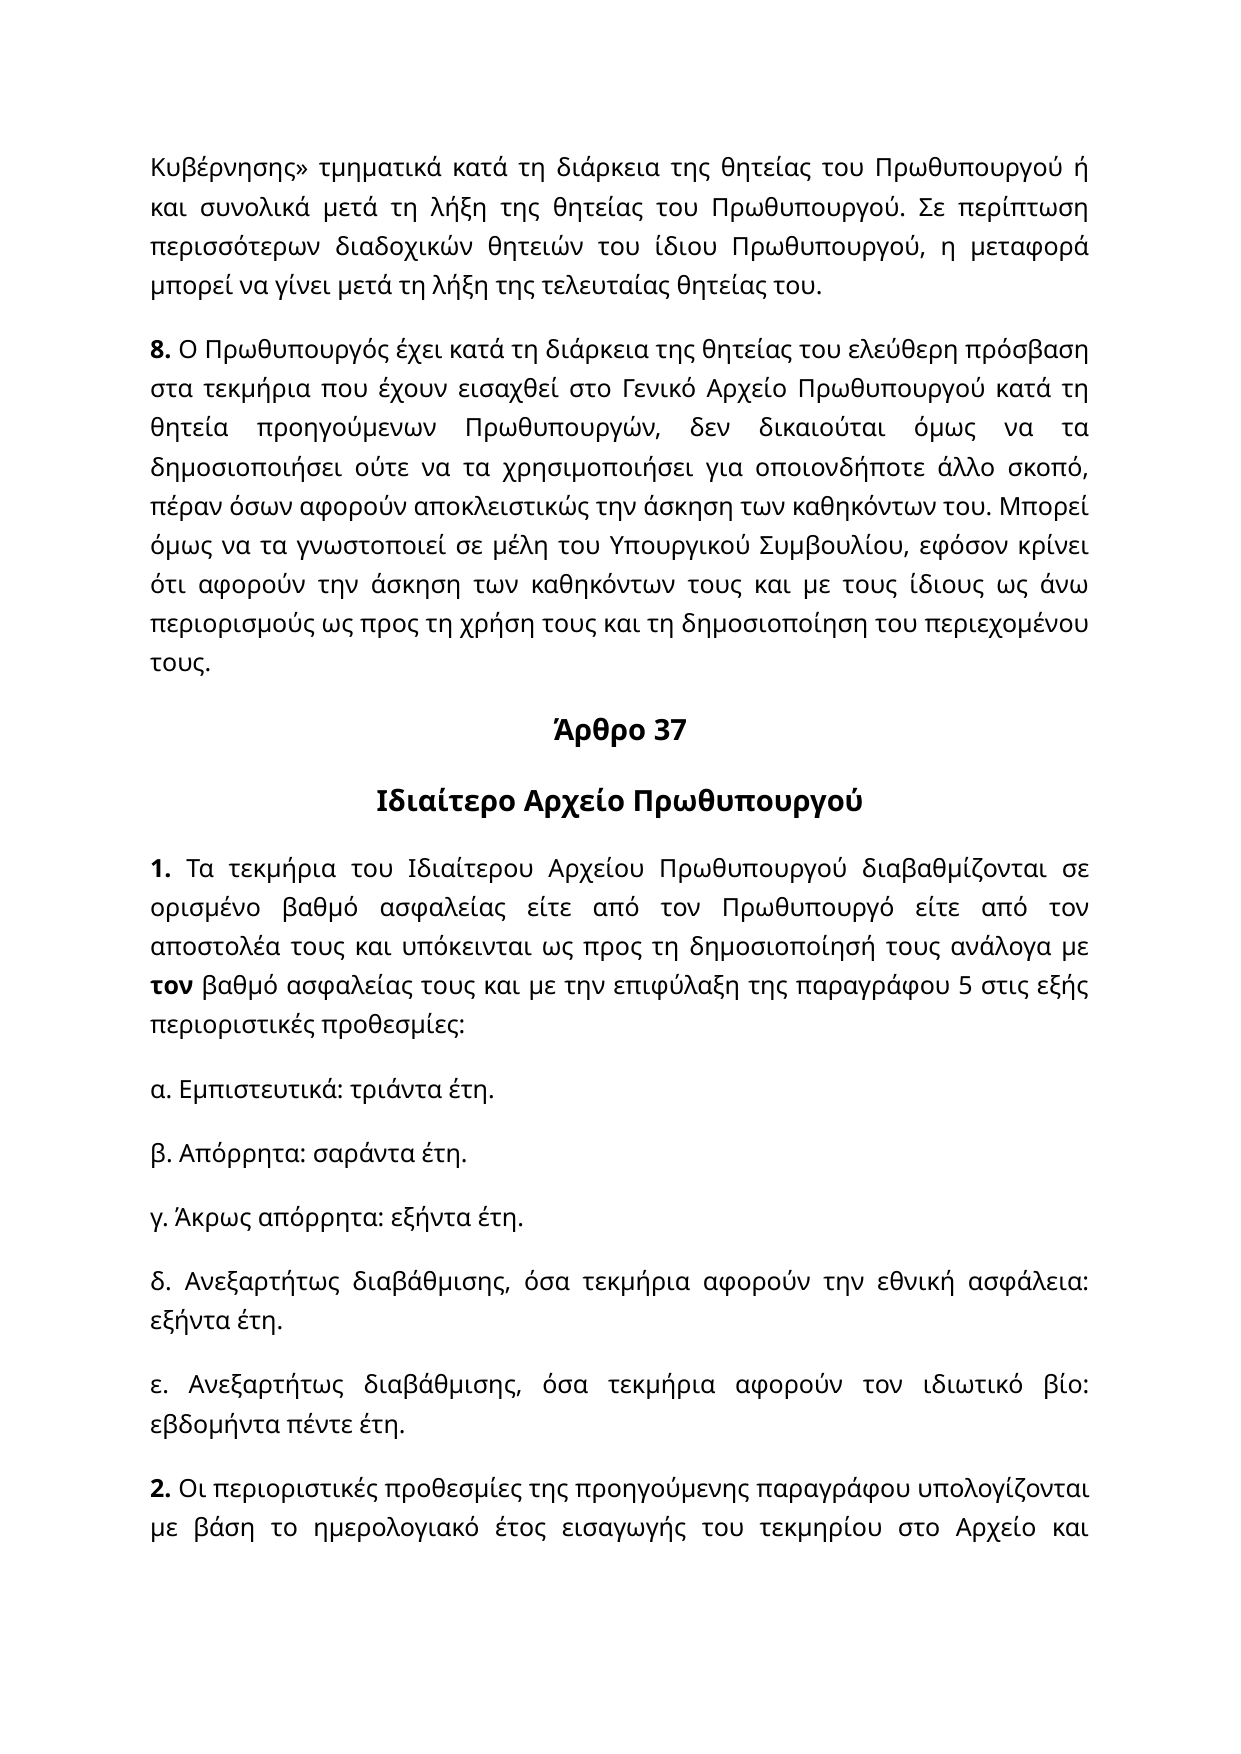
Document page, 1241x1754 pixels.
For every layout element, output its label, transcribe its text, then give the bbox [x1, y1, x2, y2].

text α. Εμπιστευτικά: τριάντα έτη. [150, 1071, 1090, 1105]
text γ. Άκρως απόρρητα: εξήντα έτη. [150, 1199, 1090, 1234]
text 8. Ο Πρωθυπουργός έχει κατά τη διάρκεια της θητείας του ελεύθερη πρόσβαση στα τεκμήρια που έχουν εισαχθεί στο Γενικό Αρχείο Πρωθυπουργού κατά τη θητεία προηγούμενων Πρωθυπουργών, δεν δικαιούται όμως να τα δημοσιοποιήσει ούτε να τα χρησιμοποιήσει για οποιονδήποτε άλλο σκοπό, πέραν όσων αφορούν αποκλειστικώς την άσκηση των καθηκόντων του. Μπορεί όμως να τα γνωστοποιεί σε μέλη του Υπουργικού Συμβουλίου, εφόσον κρίνει ότι αφορούν την άσκηση των καθηκόντων τους και με τους ίδιους ως άνω περιορισμούς ως προς τη χρήση τους και τη δημοσιοποίηση του περιεχομένου τους. [150, 332, 1090, 679]
text β. Απόρρητα: σαράντα έτη. [150, 1135, 1090, 1169]
text δ. Ανεξαρτήτως διαβάθμισης, όσα τεκμήρια αφορούν την εθνική ασφάλεια: εξήντα έτη. [150, 1264, 1090, 1337]
text 1. Τα τεκμήρια του Ιδιαίτερου Αρχείου Πρωθυπουργού διαβαθμίζονται σε ορισμένο βαθμό ασφαλείας είτε από τον Πρωθυπουργό είτε από τον αποστολέα τους και υπόκεινται ως προς τη δημοσιοποίησή τους ανάλογα με τον βαθμό ασφαλείας τους και με την επιφύλαξη της παραγράφου 5 στις εξής περιοριστικές προθεσμίες: [150, 850, 1090, 1041]
text 2. Οι περιοριστικές προθεσμίες της προηγούμενης παραγράφου υπολογίζονται με βάση το ημερολογιακό έτος εισαγωγής του τεκμηρίου στο Αρχείο και [150, 1470, 1090, 1544]
text ε. Ανεξαρτήτως διαβάθμισης, όσα τεκμήρια αφορούν τον ιδιωτικό βίο: εβδομήντα πέντε έτη. [150, 1367, 1090, 1440]
text Κυβέρνησης» τμηματικά κατά τη διάρκεια της θητείας του Πρωθυπουργού ή και συνολικά μετά τη λήξη της θητείας του Πρωθυπουργού. Σε περίπτωση περισσότερων διαδοχικών θητειών του ίδιου Πρωθυπουργού, η μεταφορά μπορεί να γίνει μετά τη λήξη της τελευταίας θητείας του. [150, 150, 1090, 302]
subtitle Ιδιαίτερο Αρχείο Πρωθυπουργού [150, 780, 1090, 819]
subtitle Άρθρο 37 [150, 709, 1090, 749]
